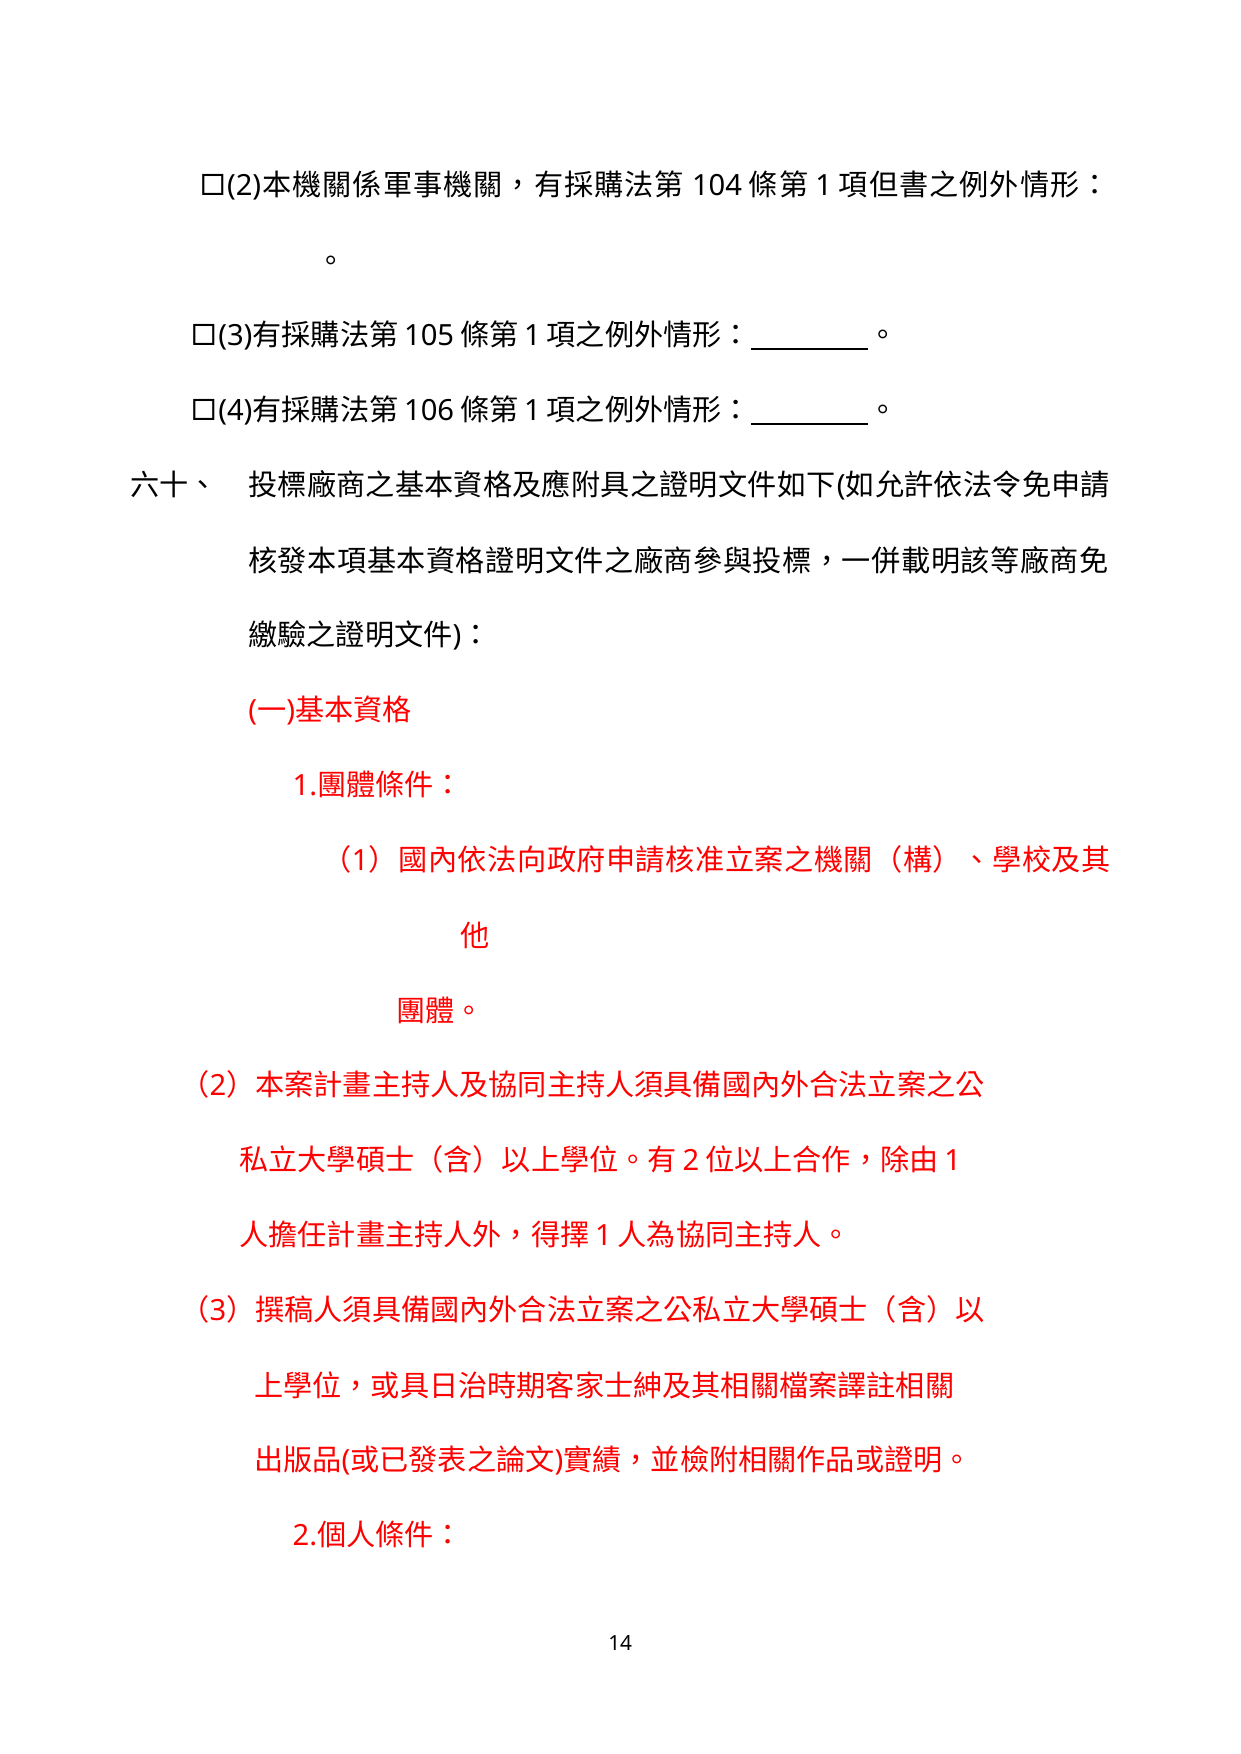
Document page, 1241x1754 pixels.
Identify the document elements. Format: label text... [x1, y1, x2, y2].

text (2)本機關係軍事機關，有採購法第104條第1項但書之例外情形： 。 [130, 146, 1110, 296]
text 2.個人條件： [248, 1496, 1110, 1571]
list 投標廠商之基本資格及應附具之證明文件如下(如允許依法令免申請核發本項基本資格證明文件之廠商參與投標，一併載明該等廠商免繳驗之證明文件)： [130, 446, 1110, 671]
text （1）國內依法向政府申請核准立案之機關（構）、學校及其他 [322, 821, 1110, 971]
text (3)有採購法第105條第1項之例外情形： 。 [130, 296, 1110, 371]
text 私立大學碩士（含）以上學位。有2位以上合作，除由1 [130, 1121, 1110, 1196]
text （3）撰稿人須具備國內外合法立案之公私立大學碩士（含）以 [130, 1271, 1110, 1346]
text 人擔任計畫主持人外，得擇1人為協同主持人。 [130, 1196, 1110, 1271]
text 1.團體條件： [292, 746, 1110, 821]
text (一)基本資格 [248, 671, 1110, 746]
text (4)有採購法第106條第1項之例外情形： 。 [130, 371, 1110, 446]
text 出版品(或已發表之論文)實績，並檢附相關作品或證明。 [130, 1421, 1110, 1496]
text 上學位，或具日治時期客家士紳及其相關檔案譯註相關 [130, 1346, 1110, 1421]
text 團體。 [396, 971, 1110, 1046]
text （2）本案計畫主持人及協同主持人須具備國內外合法立案之公 [130, 1046, 1110, 1121]
